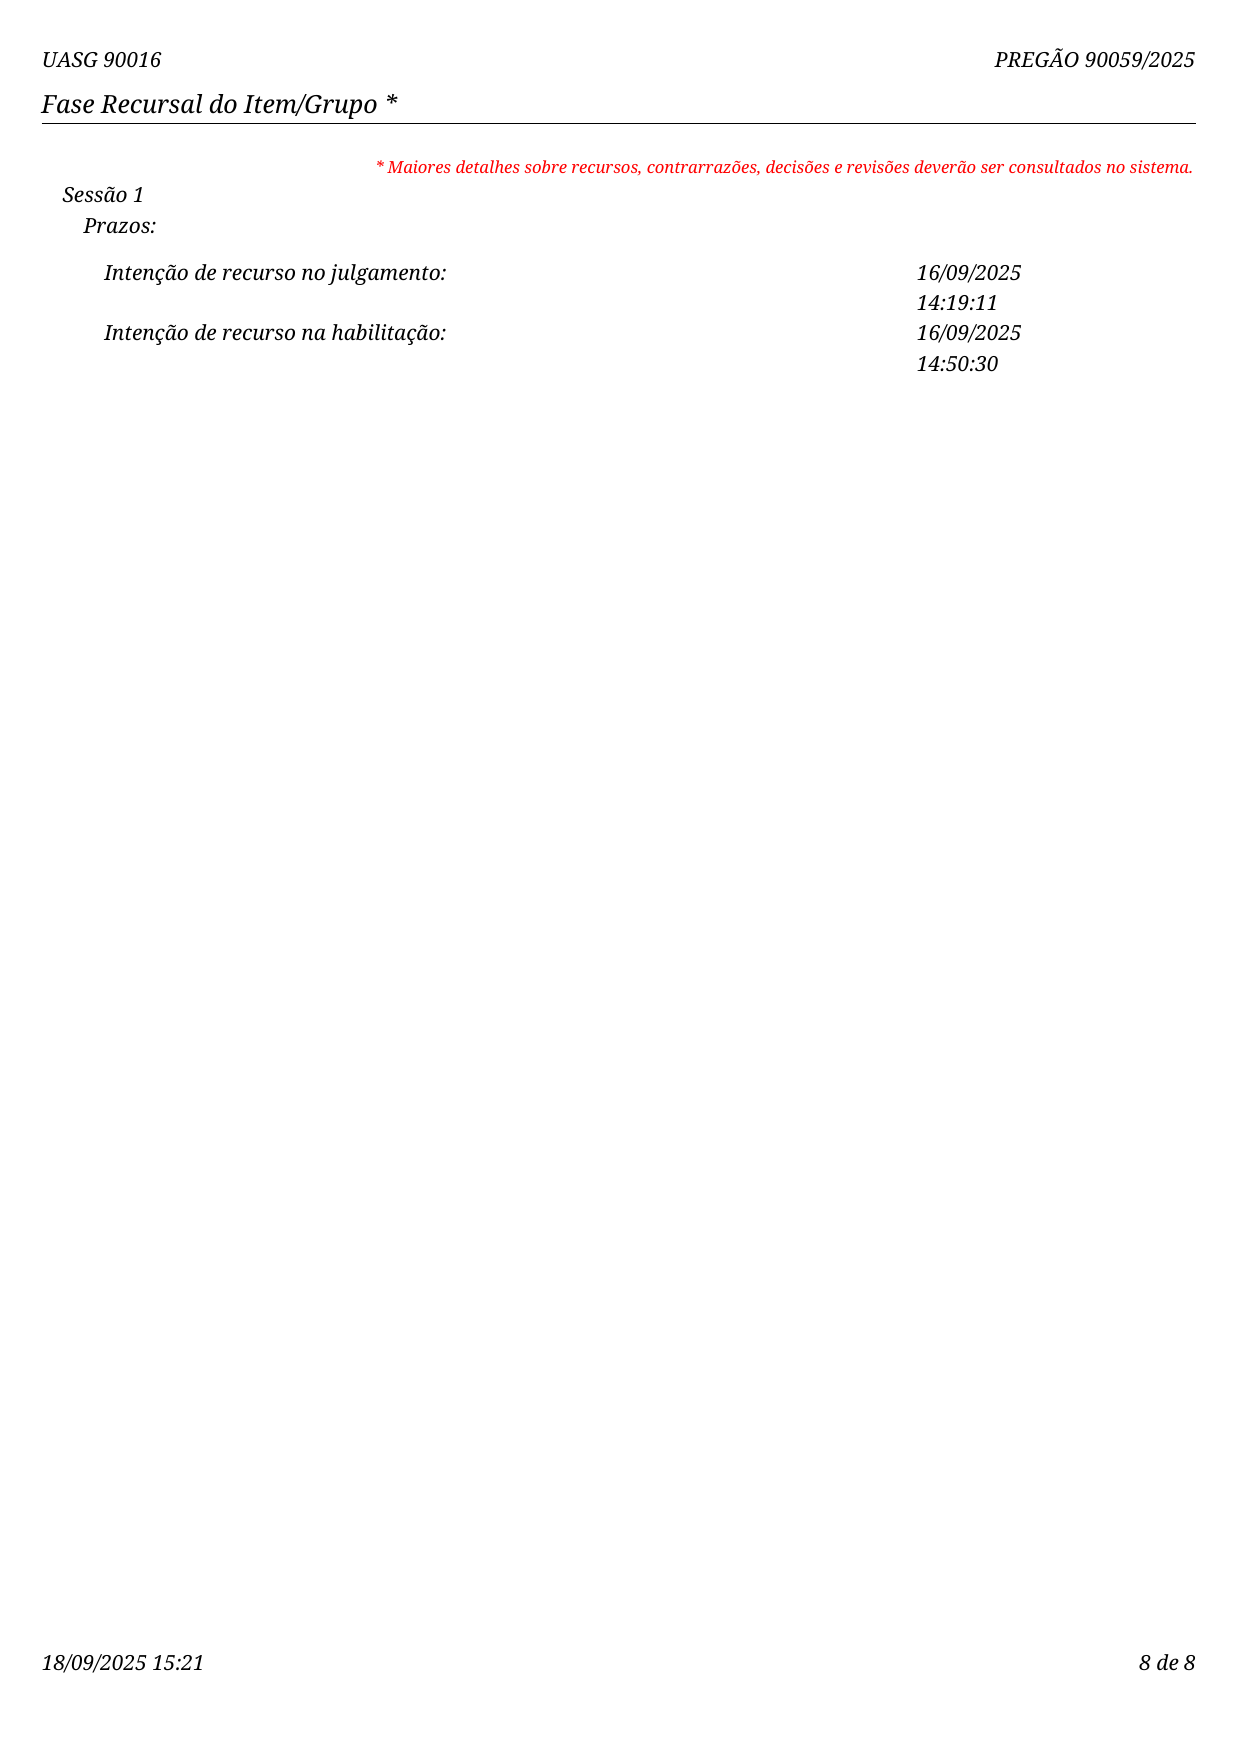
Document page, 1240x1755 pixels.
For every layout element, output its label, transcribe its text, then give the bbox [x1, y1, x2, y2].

table_cell Intenção de recurso no julgamento: [83, 258, 917, 318]
table_header [917, 211, 1085, 258]
text Sessão 1 [62, 180, 1198, 208]
table_cell 16/09/2025 14:19:11 [917, 258, 1085, 318]
table_header Prazos: [83, 211, 917, 258]
table_cell Intenção de recurso na habilitação: [83, 319, 917, 379]
text * Maiores detalhes sobre recursos, contrarrazões, decisões e revisões deverão ser consultados no sistema. [42, 156, 1196, 178]
subtitle Fase Recursal do Item/Grupo * [41, 87, 1198, 121]
table_cell 16/09/2025 14:50:30 [917, 319, 1085, 379]
